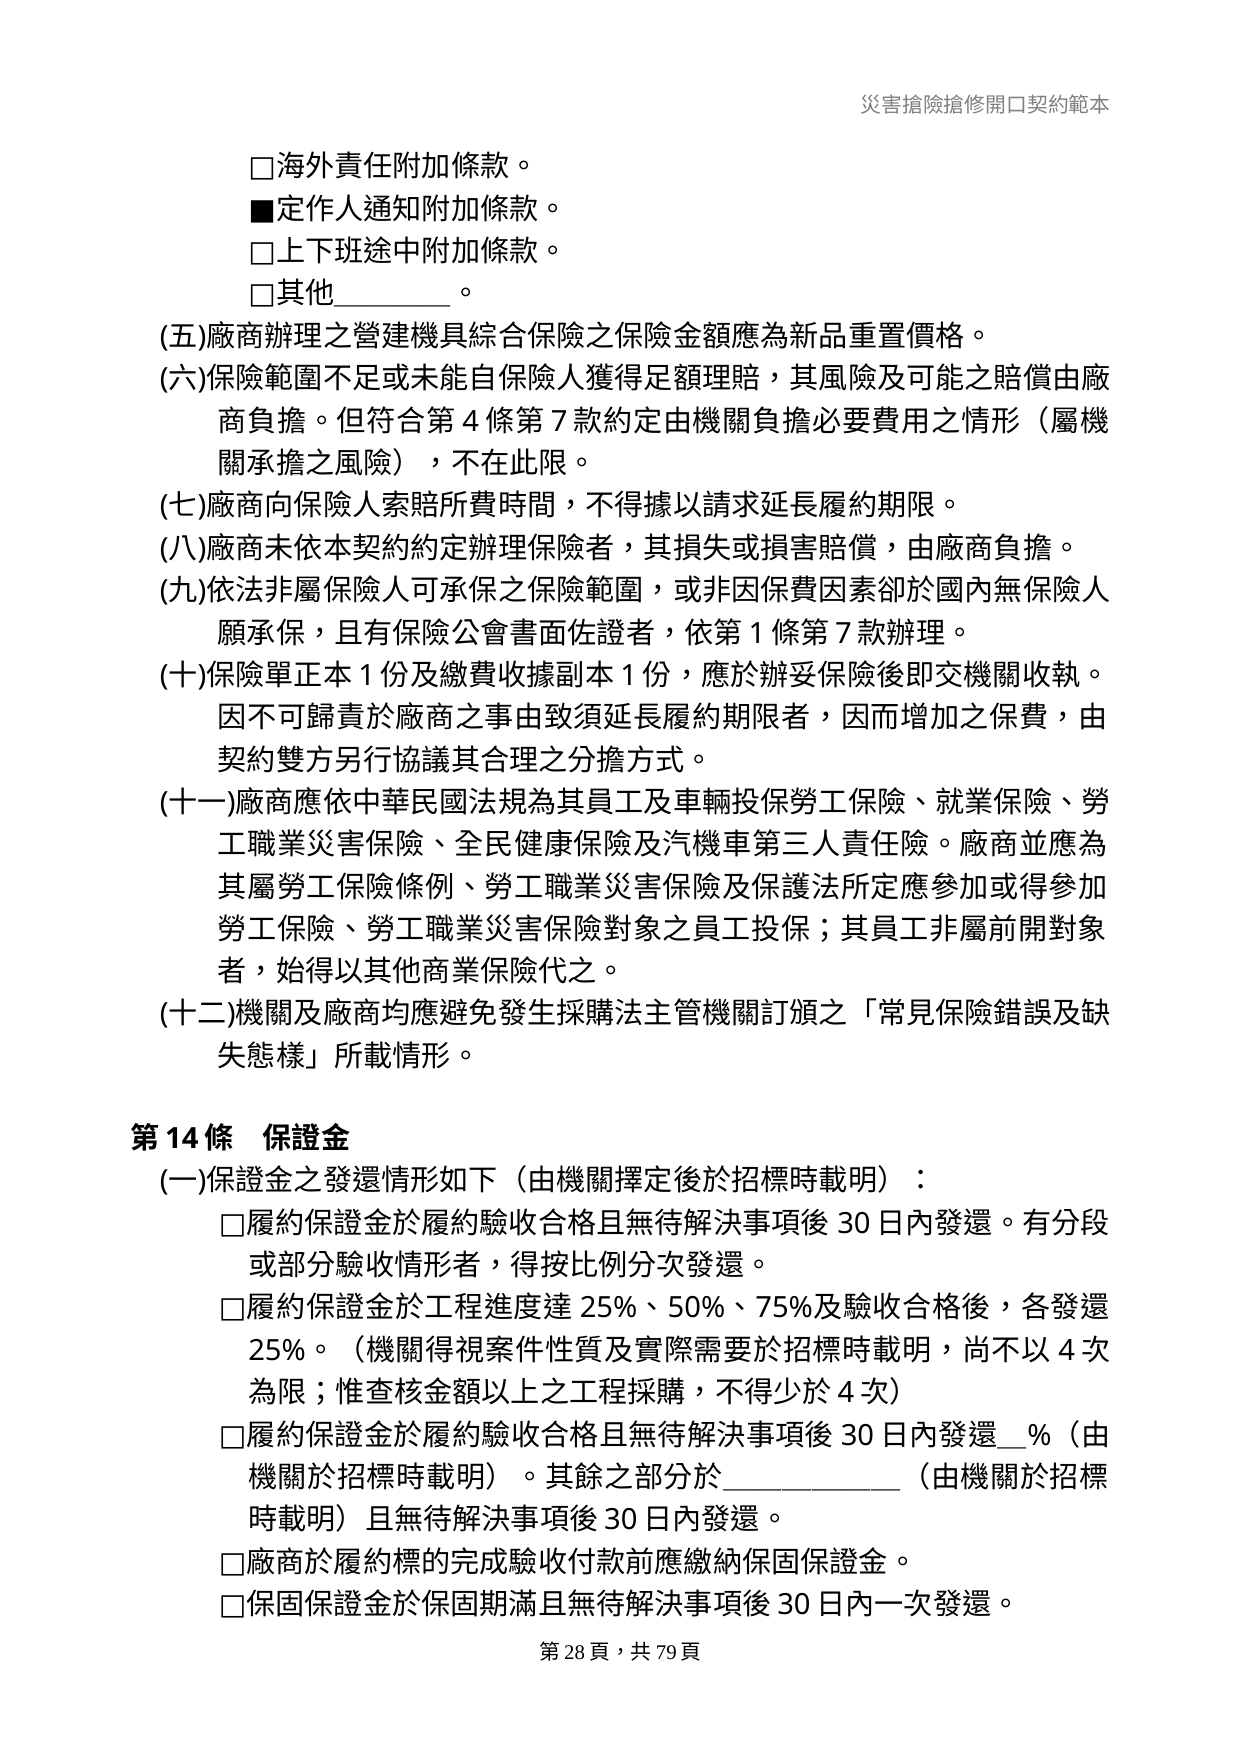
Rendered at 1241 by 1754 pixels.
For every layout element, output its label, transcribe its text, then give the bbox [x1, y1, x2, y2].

text (五)廠商辦理之營建機具綜合保險之保險金額應為新品重置價格。 [159, 312, 1110, 355]
text (六)保險範圍不足或未能自保險人獲得足額理賠，其風險及可能之賠償由廠商負擔。但符合第4條第7款約定由機關負擔必要費用之情形（屬機關承擔之風險），不在此限。 [159, 355, 1110, 482]
text (十一)廠商應依中華民國法規為其員工及車輛投保勞工保險、就業保險、勞工職業災害保險、全民健康保險及汽機車第三人責任險。廠商並應為其屬勞工保險條例、勞工職業災害保險及保護法所定應參加或得參加勞工保險、勞工職業災害保險對象之員工投保；其員工非屬前開對象者，始得以其他商業保險代之。 [159, 778, 1110, 990]
text (九)依法非屬保險人可承保之保險範圍，或非因保費因素卻於國內無保險人願承保，且有保險公會書面佐證者，依第1條第7款辦理。 [159, 567, 1110, 652]
text □履約保證金於履約驗收合格且無待解決事項後30日內發還＿%（由機關於招標時載明）。其餘之部分於＿＿＿＿＿＿（由機關於招標時載明）且無待解決事項後30日內發還。 [218, 1411, 1110, 1538]
text 第14條 保證金 [130, 1114, 1110, 1157]
text (八)廠商未依本契約約定辦理保險者，其損失或損害賠償，由廠商負擔。 [159, 524, 1110, 567]
text □海外責任附加條款。 [248, 143, 1110, 185]
text (十)保險單正本1份及繳費收據副本1份，應於辦妥保險後即交機關收執。因不可歸責於廠商之事由致須延長履約期限者，因而增加之保費，由契約雙方另行協議其合理之分擔方式。 [159, 652, 1110, 778]
text (七)廠商向保險人索賠所費時間，不得據以請求延長履約期限。 [159, 482, 1110, 524]
text □其他＿＿＿＿。 [248, 270, 1110, 312]
text □廠商於履約標的完成驗收付款前應繳納保固保證金。 [218, 1538, 1110, 1581]
text (一)保證金之發還情形如下（由機關擇定後於招標時載明）： [159, 1157, 1110, 1199]
text □履約保證金於工程進度達25%、50%、75%及驗收合格後，各發還25%。（機關得視案件性質及實際需要於招標時載明，尚不以4次為限；惟查核金額以上之工程採購，不得少於4次） [218, 1284, 1110, 1411]
text □保固保證金於保固期滿且無待解決事項後30日內一次發還。 [218, 1581, 1110, 1623]
text (十二)機關及廠商均應避免發生採購法主管機關訂頒之「常見保險錯誤及缺失態樣」所載情形。 [159, 990, 1110, 1075]
text □上下班途中附加條款。 [248, 228, 1110, 270]
text □履約保證金於履約驗收合格且無待解決事項後30日內發還。有分段或部分驗收情形者，得按比例分次發還。 [218, 1199, 1110, 1284]
text ■定作人通知附加條款。 [248, 185, 1110, 228]
